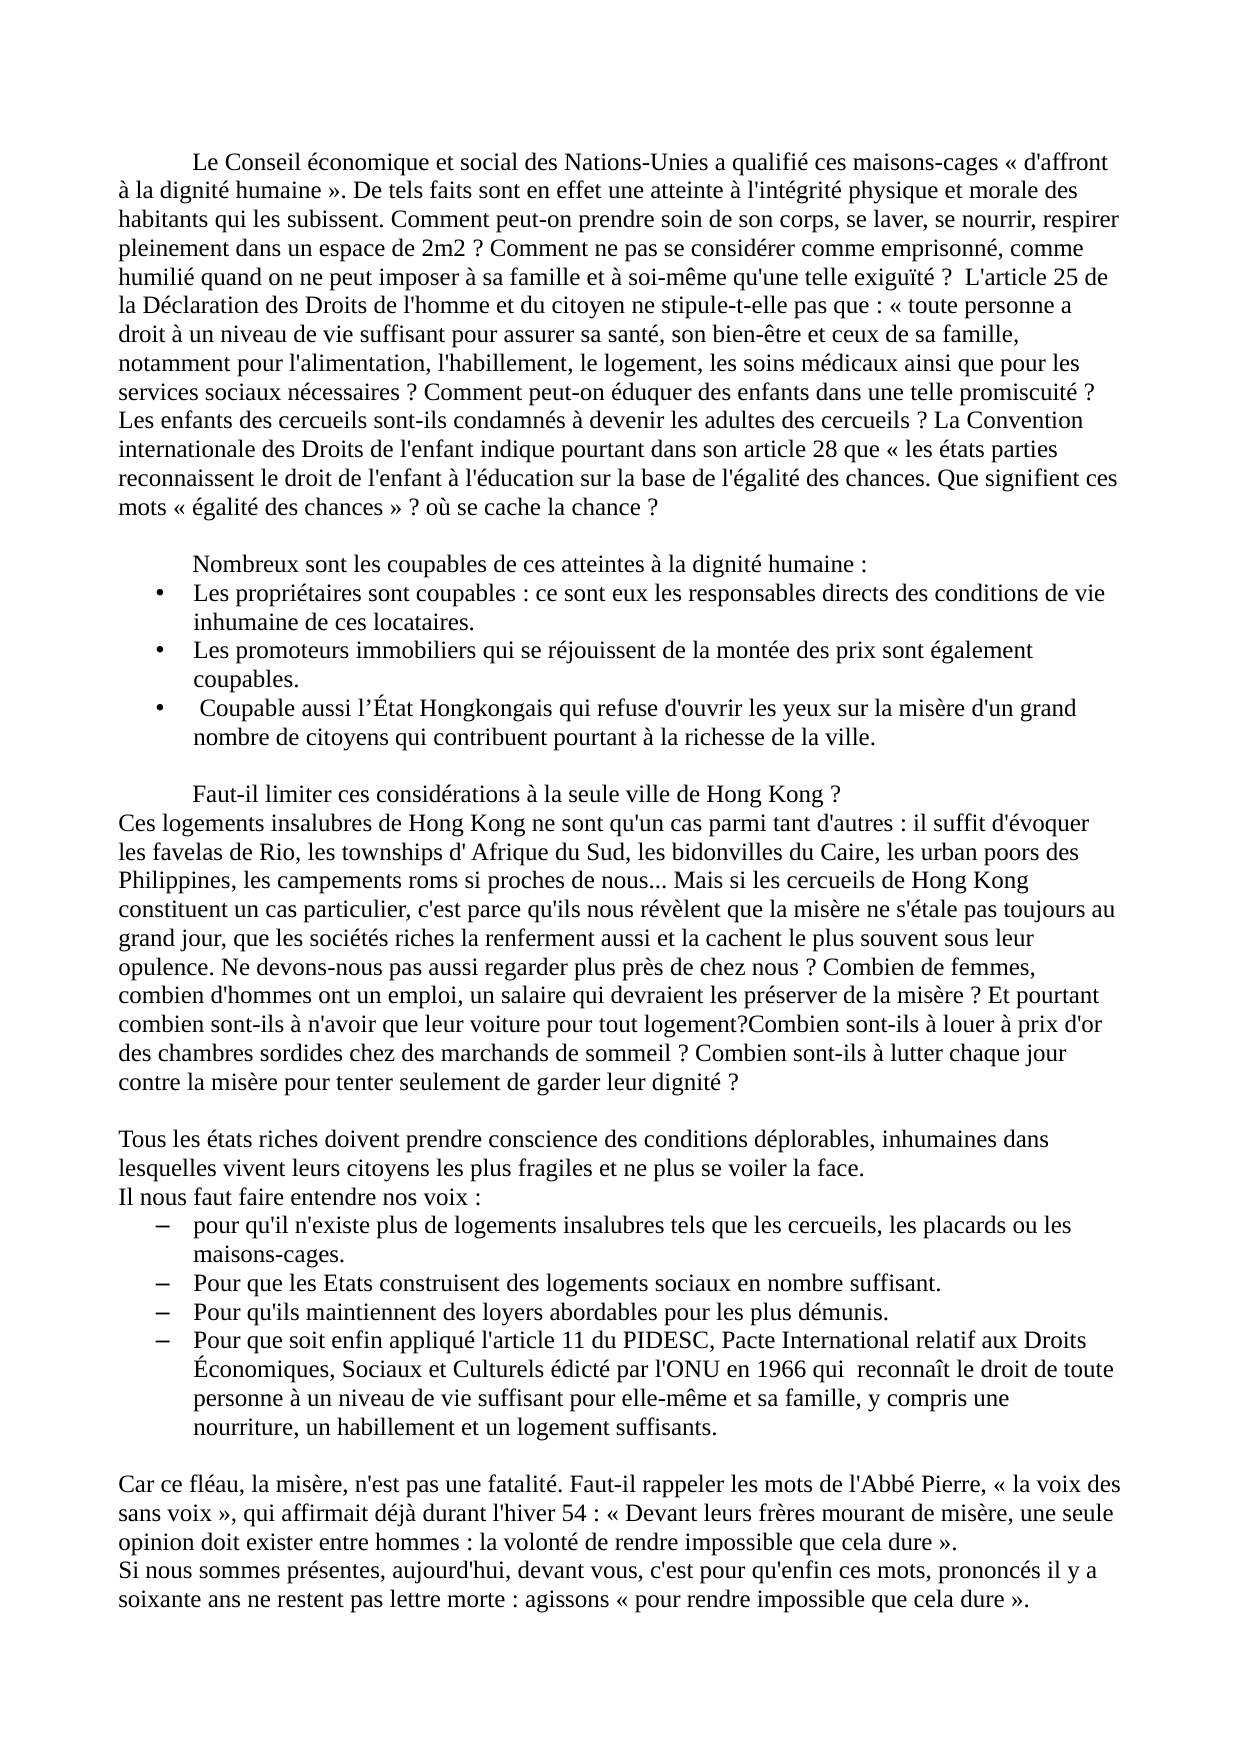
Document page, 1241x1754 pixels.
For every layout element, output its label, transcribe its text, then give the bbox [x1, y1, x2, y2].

text Il nous faut faire entendre nos voix : [118, 1182, 1122, 1211]
text Le Conseil économique et social des Nations-Unies a qualifié ces maisons-cages « d'affront à la dignité humaine ». De tels faits sont en effet une atteinte à l'intégrité physique et morale des habitants qui les subissent. Comment peut-on prendre soin de son corps, se laver, se nourrir, respirer pleinement dans un espace de 2m2 ? Comment ne pas se considérer comme emprisonné, comme humilié quand on ne peut imposer à sa famille et à soi-même qu'une telle exiguïté ? L'article 25 de la Déclaration des Droits de l'homme et du citoyen ne stipule-t-elle pas que : « toute personne a droit à un niveau de vie suffisant pour assurer sa santé, son bien-être et ceux de sa famille, notamment pour l'alimentation, l'habillement, le logement, les soins médicaux ainsi que pour les services sociaux nécessaires ? Comment peut-on éduquer des enfants dans une telle promiscuité ? Les enfants des cercueils sont-ils condamnés à devenir les adultes des cercueils ? La Convention internationale des Droits de l'enfant indique pourtant dans son article 28 que « les états parties reconnaissent le droit de l'enfant à l'éducation sur la base de l'égalité des chances. Que signifient ces mots « égalité des chances » ? où se cache la chance ? [118, 147, 1122, 521]
list Les propriétaires sont coupables : ce sont eux les responsables directs des conditions de vie inhumaine de ces locataires. [156, 578, 1122, 636]
list Pour que soit enfin appliqué l'article 11 du PIDESC, Pacte International relatif aux Droits Économiques, Sociaux et Culturels édicté par l'ONU en 1966 qui reconnaît le droit de toute personne à un niveau de vie suffisant pour elle-même et sa famille, y compris une nourriture, un habillement et un logement suffisants. [156, 1326, 1122, 1441]
list Pour que les Etats construisent des logements sociaux en nombre suffisant. [156, 1268, 1122, 1297]
list Coupable aussi l’État Hongkongais qui refuse d'ouvrir les yeux sur la misère d'un grand nombre de citoyens qui contribuent pourtant à la richesse de la ville. [156, 693, 1122, 751]
text Ces logements insalubres de Hong Kong ne sont qu'un cas parmi tant d'autres : il suffit d'évoquer les favelas de Rio, les townships d' Afrique du Sud, les bidonvilles du Caire, les urban poors des Philippines, les campements roms si proches de nous... Mais si les cercueils de Hong Kong constituent un cas particulier, c'est parce qu'ils nous révèlent que la misère ne s'étale pas toujours au grand jour, que les sociétés riches la renferment aussi et la cachent le plus souvent sous leur opulence. Ne devons-nous pas aussi regarder plus près de chez nous ? Combien de femmes, combien d'hommes ont un emploi, un salaire qui devraient les préserver de la misère ? Et pourtant combien sont-ils à n'avoir que leur voiture pour tout logement?Combien sont-ils à louer à prix d'or des chambres sordides chez des marchands de sommeil ? Combien sont-ils à lutter chaque jour contre la misère pour tenter seulement de garder leur dignité ? [118, 808, 1122, 1096]
text Si nous sommes présentes, aujourd'hui, devant vous, c'est pour qu'enfin ces mots, prononcés il y a soixante ans ne restent pas lettre morte : agissons « pour rendre impossible que cela dure ». [118, 1556, 1122, 1613]
text Car ce fléau, la misère, n'est pas une fatalité. Faut-il rappeler les mots de l'Abbé Pierre, « la voix des sans voix », qui affirmait déjà durant l'hiver 54 : « Devant leurs frères mourant de misère, une seule opinion doit exister entre hommes : la volonté de rendre impossible que cela dure ». [118, 1469, 1122, 1556]
text Faut-il limiter ces considérations à la seule ville de Hong Kong ? [118, 779, 1122, 808]
text Tous les états riches doivent prendre conscience des conditions déplorables, inhumaines dans lesquelles vivent leurs citoyens les plus fragiles et ne plus se voiler la face. [118, 1124, 1122, 1182]
list Pour qu'ils maintiennent des loyers abordables pour les plus démunis. [156, 1297, 1122, 1326]
list pour qu'il n'existe plus de logements insalubres tels que les cercueils, les placards ou les maisons-cages. [156, 1211, 1122, 1268]
list Les promoteurs immobiliers qui se réjouissent de la montée des prix sont également coupables. [156, 636, 1122, 693]
text Nombreux sont les coupables de ces atteintes à la dignité humaine : [118, 549, 1122, 578]
